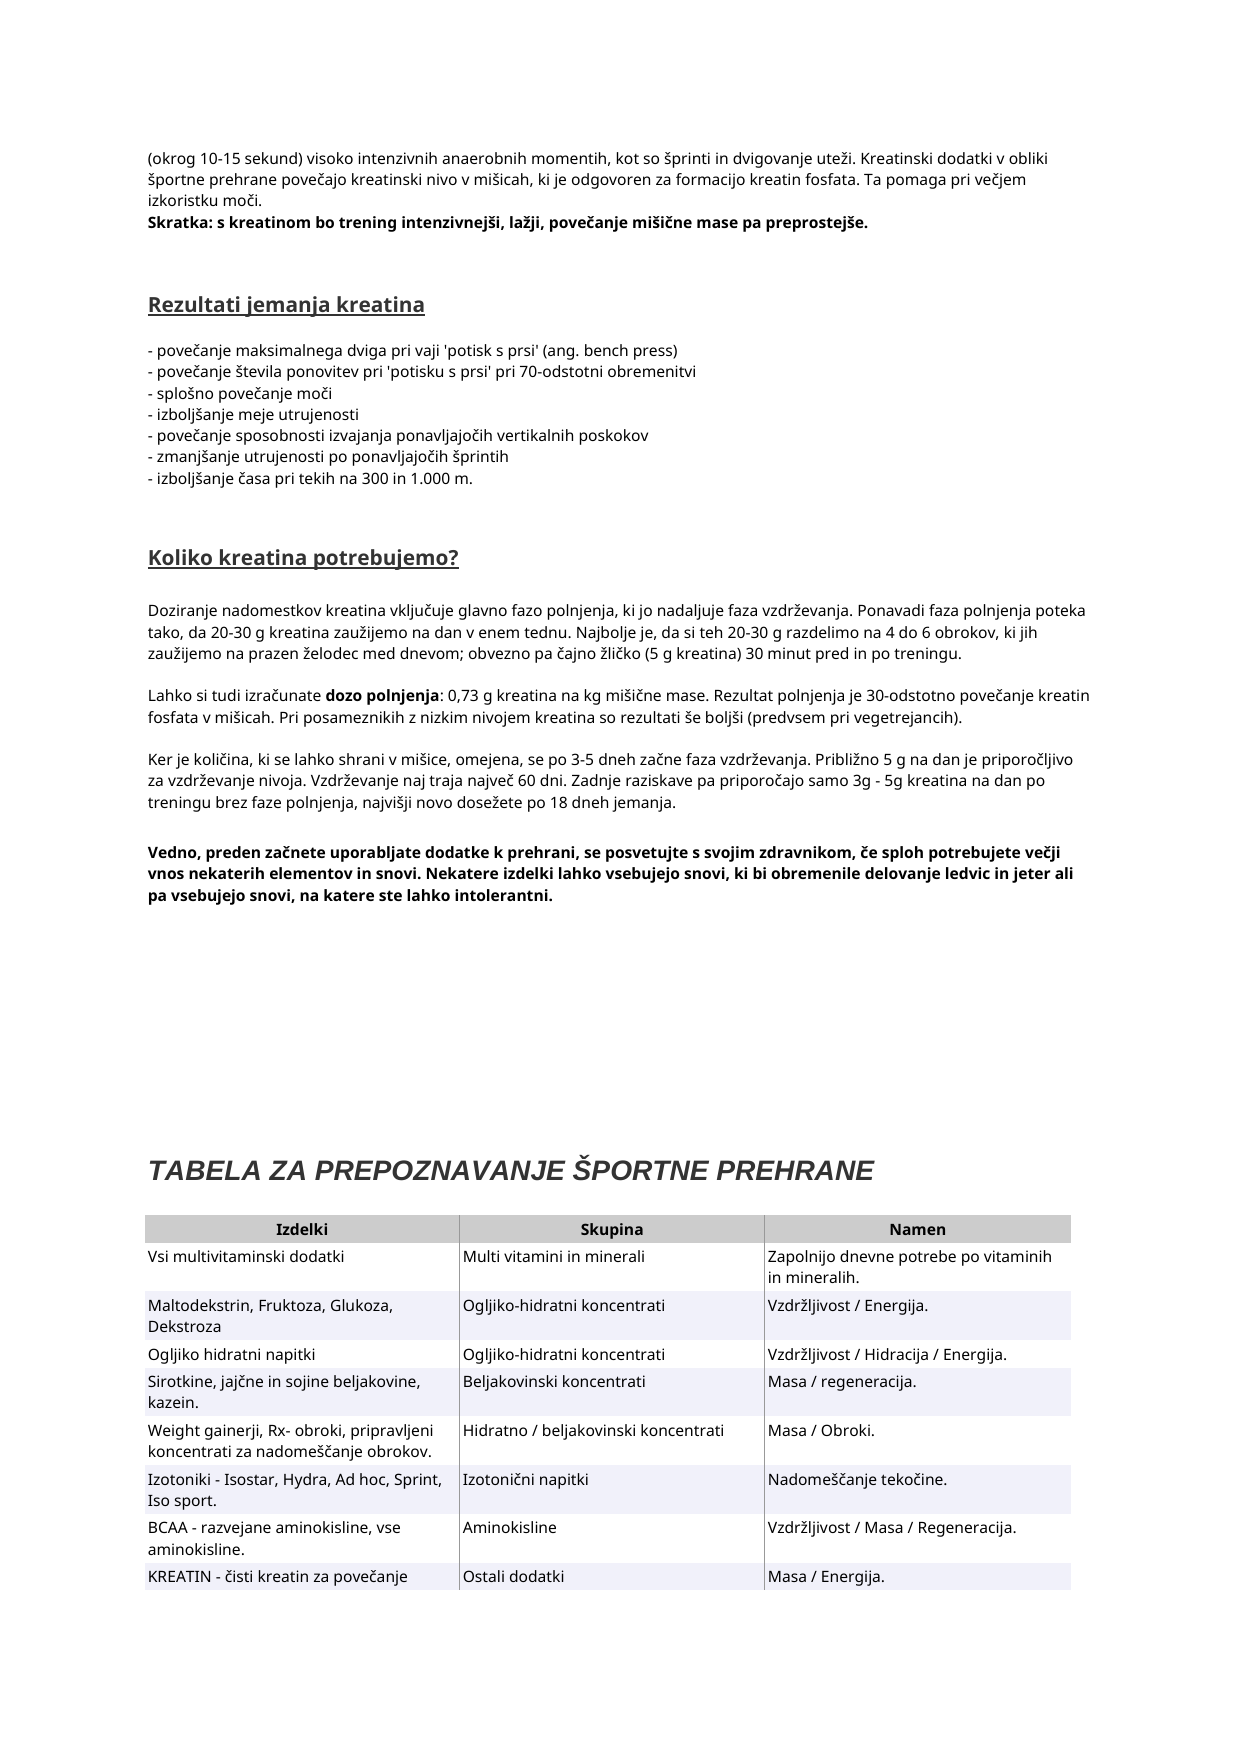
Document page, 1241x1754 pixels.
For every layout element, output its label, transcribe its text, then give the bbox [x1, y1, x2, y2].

table_header Namen [765, 1215, 1071, 1243]
table_cell Masa / regeneracija. [765, 1368, 1071, 1416]
table_cell BCAA - razvejane aminokisline, vse aminokisline. [145, 1514, 459, 1563]
table_cell Multi vitamini in minerali [460, 1243, 764, 1291]
table_cell Ogljiko-hidratni koncentrati [460, 1291, 764, 1340]
table_cell Vzdržljivost / Hidracija / Energija. [765, 1340, 1071, 1368]
table_header Izdelki [145, 1215, 459, 1243]
table_header Skupina [460, 1215, 764, 1243]
text TABELA ZA PREPOZNAVANJE ŠPORTNE PREHRANE [148, 1153, 1093, 1186]
table_cell Masa / Energija. [765, 1563, 1071, 1590]
table_cell Izotoniki - Isostar, Hydra, Ad hoc, Sprint, Iso sport. [145, 1465, 459, 1514]
table_cell Hidratno / beljakovinski koncentrati [460, 1416, 764, 1465]
table_cell Masa / Obroki. [765, 1416, 1071, 1465]
table_cell Sirotkine, jajčne in sojine beljakovine, kazein. [145, 1368, 459, 1416]
text (okrog 10-15 sekund) visoko intenzivnih anaerobnih momentih, kot so šprinti in dvigovanje uteži. Kreatinski dodatki v obliki športne prehrane povečajo kreatinski nivo v mišicah, ki je odgovoren za formacijo kreatin fosfata. Ta pomaga pri večjem izkoristku moči. Skratka: s kreatinom bo trening intenzivnejši, lažji, povečanje mišične mase pa preprostejše. [148, 148, 1093, 233]
table_cell Zapolnijo dnevne potrebe po vitaminih in mineralih. [765, 1243, 1071, 1291]
table_cell Vzdržljivost / Energija. [765, 1291, 1071, 1340]
table_cell Aminokisline [460, 1514, 764, 1563]
table_cell Ogljiko hidratni napitki [145, 1340, 459, 1368]
table_cell Ostali dodatki [460, 1563, 764, 1590]
table_cell Vzdržljivost / Masa / Regeneracija. [765, 1514, 1071, 1563]
table_cell KREATIN - čisti kreatin za povečanje [145, 1563, 459, 1590]
table_cell Vsi multivitaminski dodatki [145, 1243, 459, 1291]
table_cell Ogljiko-hidratni koncentrati [460, 1340, 764, 1368]
table_cell Beljakovinski koncentrati [460, 1368, 764, 1416]
table_cell Maltodekstrin, Fruktoza, Glukoza, Dekstroza [145, 1291, 459, 1340]
table_cell Izotonični napitki [460, 1465, 764, 1514]
text Vedno, preden začnete uporabljate dodatke k prehrani, se posvetujte s svojim zdravnikom, če sploh potrebujete večji vnos nekaterih elementov in snovi. Nekatere izdelki lahko vsebujejo snovi, ki bi obremenile delovanje ledvic in jeter ali pa vsebujejo snovi, na katere ste lahko intolerantni. [148, 842, 1093, 906]
text Rezultati jemanja kreatina - povečanje maksimalnega dviga pri vaji 'potisk s prsi' (ang. bench press) - povečanje števila ponovitev pri 'potisku s prsi' pri 70-odstotni obremenitvi - splošno povečanje moči - izboljšanje meje utrujenosti - povečanje sposobnosti izvajanja ponavljajočih vertikalnih poskokov - zmanjšanje utrujenosti po ponavljajočih šprintih - izboljšanje časa pri tekih na 300 in 1.000 m. [148, 262, 1093, 489]
table_cell Weight gainerji, Rx- obroki, pripravljeni koncentrati za nadomeščanje obrokov. [145, 1416, 459, 1465]
text Koliko kreatina potrebujemo? Doziranje nadomestkov kreatina vključuje glavno fazo polnjenja, ki jo nadaljuje faza vzdrževanja. Ponavadi faza polnjenja poteka tako, da 20-30 g kreatina zaužijemo na dan v enem tednu. Najbolje je, da si teh 20-30 g razdelimo na 4 do 6 obrokov, ki jih zaužijemo na prazen želodec med dnevom; obvezno pa čajno žličko (5 g kreatina) 30 minut pred in po treningu. Lahko si tudi izračunate dozo polnjenja: 0,73 g kreatina na kg mišične mase. Rezultat polnjenja je 30-odstotno povečanje kreatin fosfata v mišicah. Pri posameznikih z nizkim nivojem kreatina so rezultati še boljši (predvsem pri vegetrejancih). Ker je količina, ki se lahko shrani v mišice, omejena, se po 3-5 dneh začne faza vzdrževanja. Približno 5 g na dan je priporočljivo za vzdrževanje nivoja. Vzdrževanje naj traja največ 60 dni. Zadnje raziskave pa priporočajo samo 3g - 5g kreatina na dan po treningu brez faze polnjenja, najvišji novo dosežete po 18 dneh jemanja. [148, 518, 1093, 813]
table_cell Nadomeščanje tekočine. [765, 1465, 1071, 1514]
